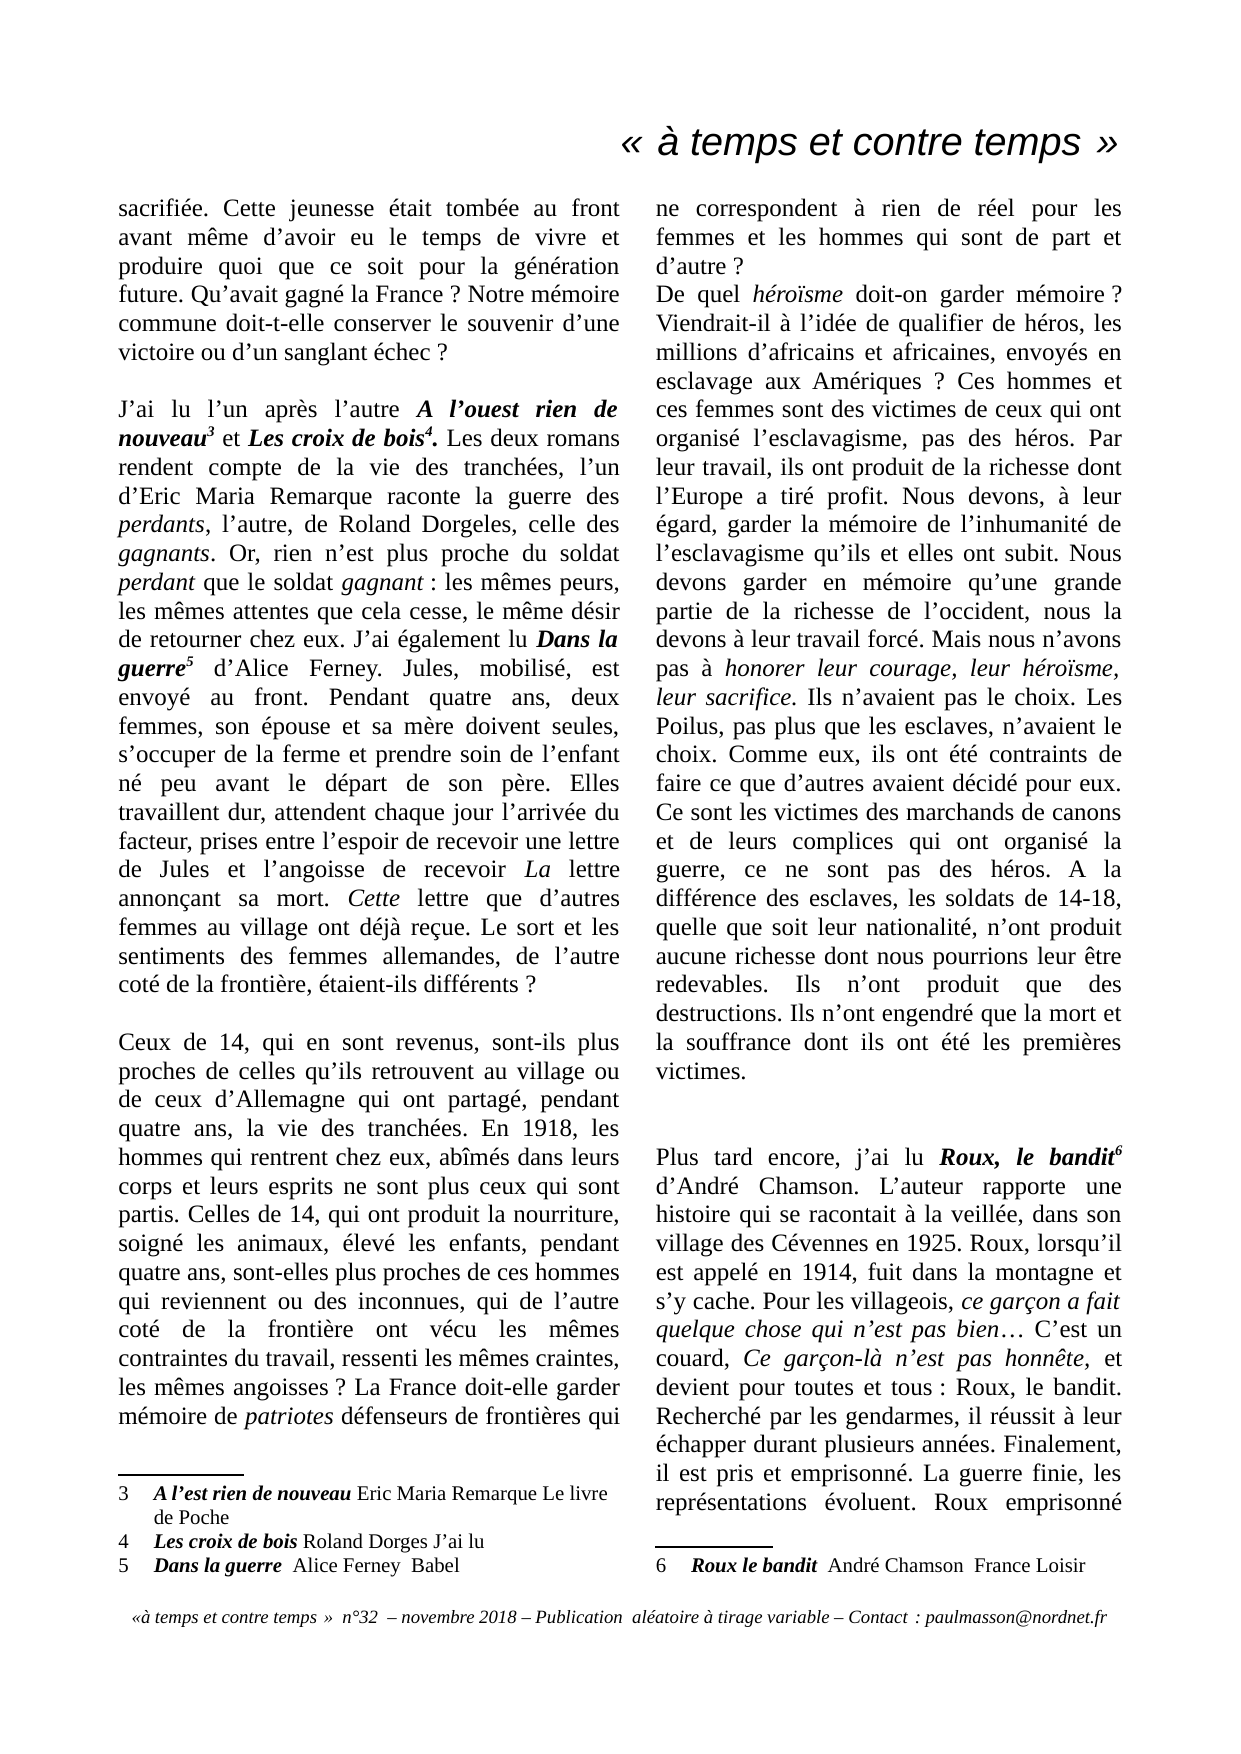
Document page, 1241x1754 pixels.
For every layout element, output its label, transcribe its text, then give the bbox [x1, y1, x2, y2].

text Plus tard encore, j’ai lu Roux, le bandit d’André Chamson. L’auteur rapporte une histoire qui se racontait à la veillée, dans son village des Cévennes en 1925. Roux, lorsqu’il est appelé en 1914, fuit dans la montagne et s’y cache. Pour les villageois, ce garçon a fait quelque chose qui n’est pas bien… C’est un couard, Ce garçon-là n’est pas honnête, et devient pour toutes et tous : Roux, le bandit. Recherché par les gendarmes, il réussit à leur échapper durant plusieurs années. Finalement, il est pris et emprisonné. La guerre finie, les représentations évoluent. Roux emprisonné [656, 1142, 1122, 1516]
text J’ai lu l’un après l’autre A l’ouest rien de nouveau et Les croix de bois. Les deux romans rendent compte de la vie des tranchées, l’un d’Eric Maria Remarque raconte la guerre des perdants, l’autre, de Roland Dorgeles, celle des gagnants. Or, rien n’est plus proche du soldat perdant que le soldat gagnant : les mêmes peurs, les mêmes attentes que cela cesse, le même désir de retourner chez eux. J’ai également lu Dans la guerre d’Alice Ferney. Jules, mobilisé, est envoyé au front. Pendant quatre ans, deux femmes, son épouse et sa mère doivent seules, s’occuper de la ferme et prendre soin de l’enfant né peu avant le départ de son père. Elles travaillent dur, attendent chaque jour l’arrivée du facteur, prises entre l’espoir de recevoir une lettre de Jules et l’angoisse de recevoir La lettre annonçant sa mort. Cette lettre que d’autres femmes au village ont déjà reçue. Le sort et les sentiments des femmes allemandes, de l’autre coté de la frontière, étaient-ils différents ? [118, 394, 620, 998]
text Dans la guerre Alice Ferney Babel [118, 1553, 620, 1577]
text sacrifiée. Cette jeunesse était tombée au front avant même d’avoir eu le temps de vivre et produire quoi que ce soit pour la génération future. Qu’avait gagné la France ? Notre mémoire commune doit-t-elle conserver le souvenir d’une victoire ou d’un sanglant échec ? [118, 193, 620, 366]
text A l’est rien de nouveau Eric Maria Remarque Le livre de Poche [118, 1481, 620, 1529]
text ne correspondent à rien de réel pour les femmes et les hommes qui sont de part et d’autre ? [656, 193, 1122, 279]
text Les croix de bois Roland Dorges J’ai lu [118, 1529, 620, 1553]
text Roux le bandit André Chamson France Loisir [656, 1553, 1122, 1577]
text De quel héroïsme doit-on garder mémoire ? Viendrait-il à l’idée de qualifier de héros, les millions d’africains et africaines, envoyés en esclavage aux Amériques ? Ces hommes et ces femmes sont des victimes de ceux qui ont organisé l’esclavagisme, pas des héros. Par leur travail, ils ont produit de la richesse dont l’Europe a tiré profit. Nous devons, à leur égard, garder la mémoire de l’inhumanité de l’esclavagisme qu’ils et elles ont subit. Nous devons garder en mémoire qu’une grande partie de la richesse de l’occident, nous la devons à leur travail forcé. Mais nous n’avons pas à honorer leur courage, leur héroïsme, leur sacrifice. Ils n’avaient pas le choix. Les Poilus, pas plus que les esclaves, n’avaient le choix. Comme eux, ils ont été contraints de faire ce que d’autres avaient décidé pour eux. Ce sont les victimes des marchands de canons et de leurs complices qui ont organisé la guerre, ce ne sont pas des héros. A la différence des esclaves, les soldats de 14-18, quelle que soit leur nationalité, n’ont produit aucune richesse dont nous pourrions leur être redevables. Ils n’ont produit que des destructions. Ils n’ont engendré que la mort et la souffrance dont ils ont été les premières victimes. [656, 279, 1122, 1084]
text Ceux de 14, qui en sont revenus, sont-ils plus proches de celles qu’ils retrouvent au village ou de ceux d’Allemagne qui ont partagé, pendant quatre ans, la vie des tranchées. En 1918, les hommes qui rentrent chez eux, abîmés dans leurs corps et leurs esprits ne sont plus ceux qui sont partis. Celles de 14, qui ont produit la nourriture, soigné les animaux, élevé les enfants, pendant quatre ans, sont-elles plus proches de ces hommes qui reviennent ou des inconnues, qui de l’autre coté de la frontière ont vécu les mêmes contraintes du travail, ressenti les mêmes craintes, les mêmes angoisses ? La France doit-elle garder mémoire de patriotes défenseurs de frontières qui [118, 1027, 620, 1429]
